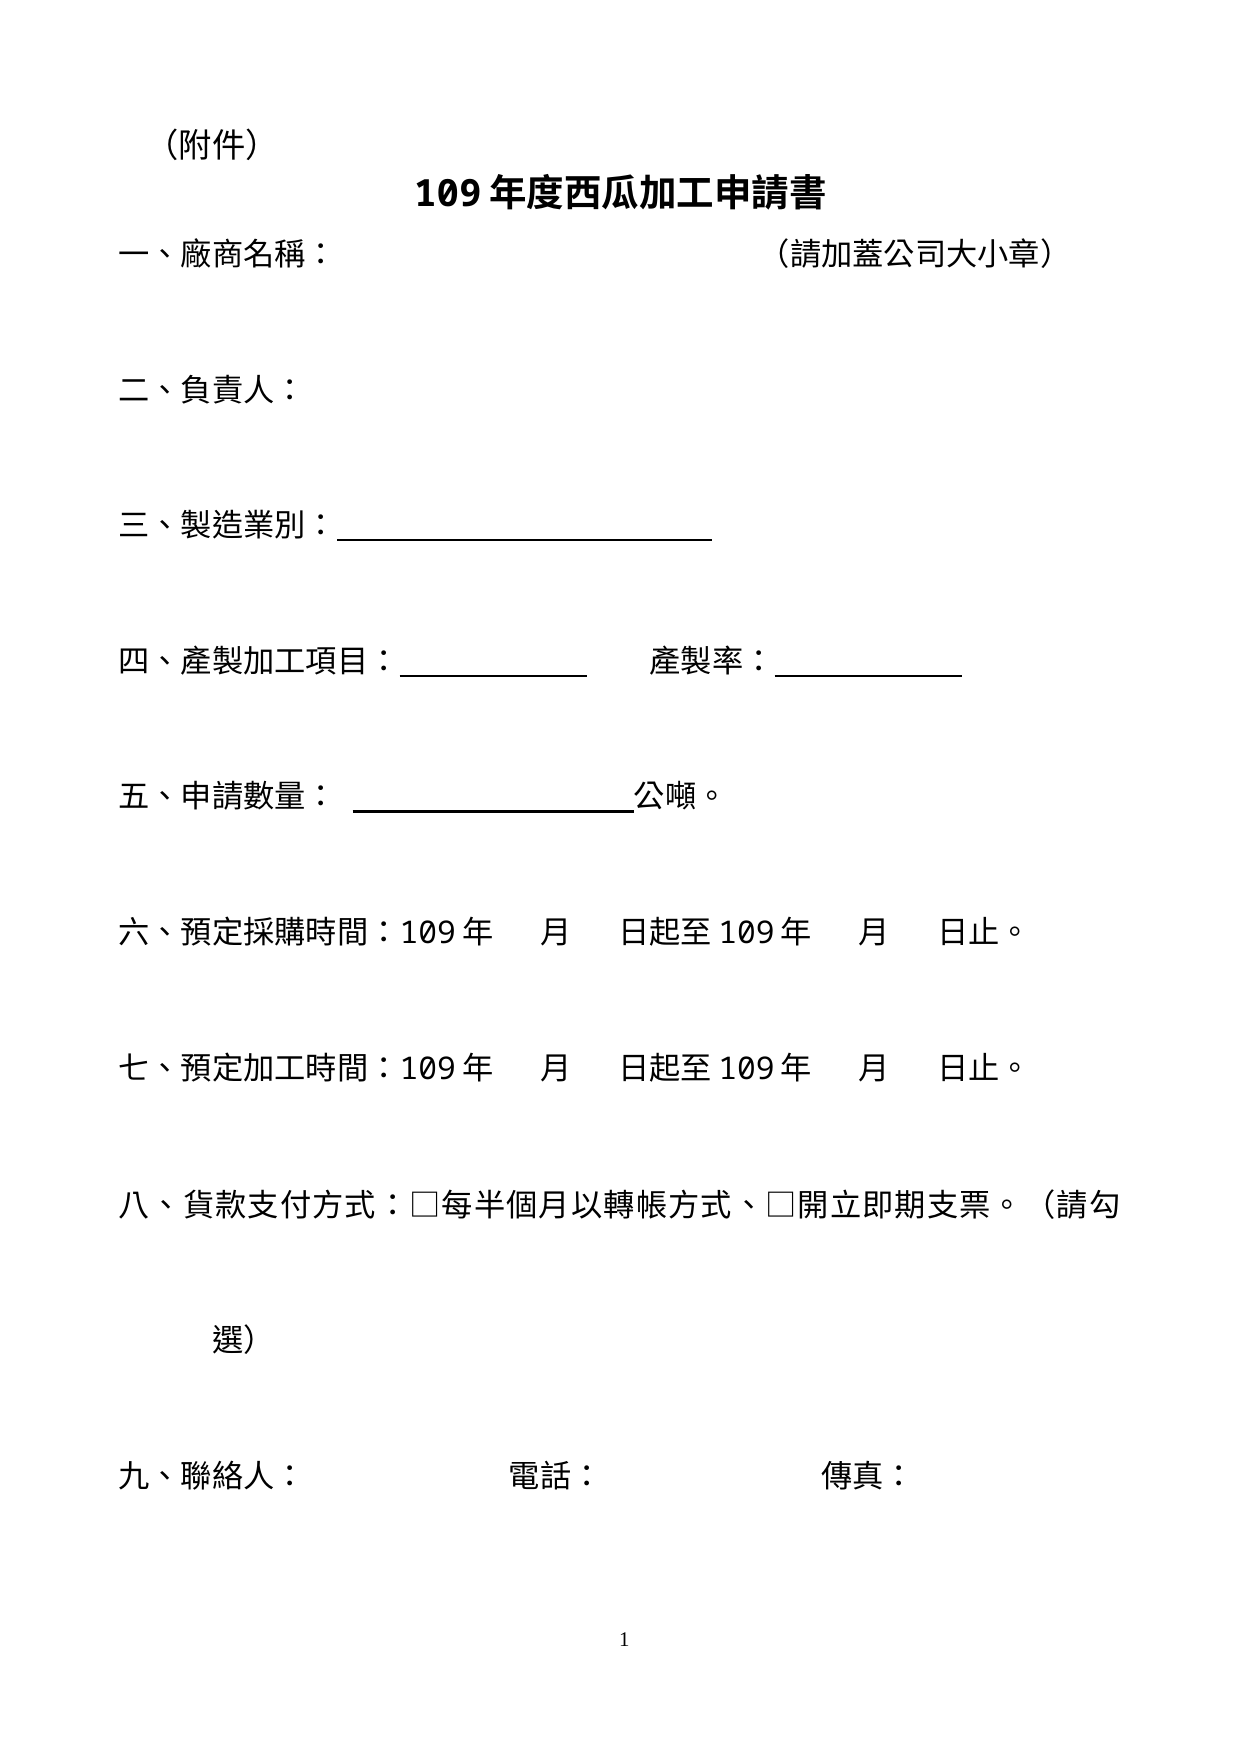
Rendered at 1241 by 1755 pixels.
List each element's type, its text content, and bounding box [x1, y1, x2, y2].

text 七、預定加工時間：109年 月 日起至109年 月 日止。 [118, 1043, 1122, 1089]
text 九、聯絡人： 電話： 傳真： [118, 1451, 1122, 1496]
text 四、產製加工項目： 產製率： [118, 636, 1122, 681]
text 一、廠商名稱： （請加蓋公司大小章） [118, 229, 1122, 274]
text 109年度西瓜加工申請書 [118, 167, 1122, 217]
text 二、負責人： [118, 365, 1122, 410]
text 六、預定採購時間：109年 月 日起至109年 月 日止。 [118, 907, 1122, 953]
text 八、貨款支付方式：□每半個月以轉帳方式、□開立即期支票。（請勾選） [118, 1180, 1122, 1361]
text 三、製造業別： [118, 500, 1122, 546]
text （附件） [145, 121, 1122, 167]
text 五、申請數量： 公噸。 [118, 772, 1122, 817]
